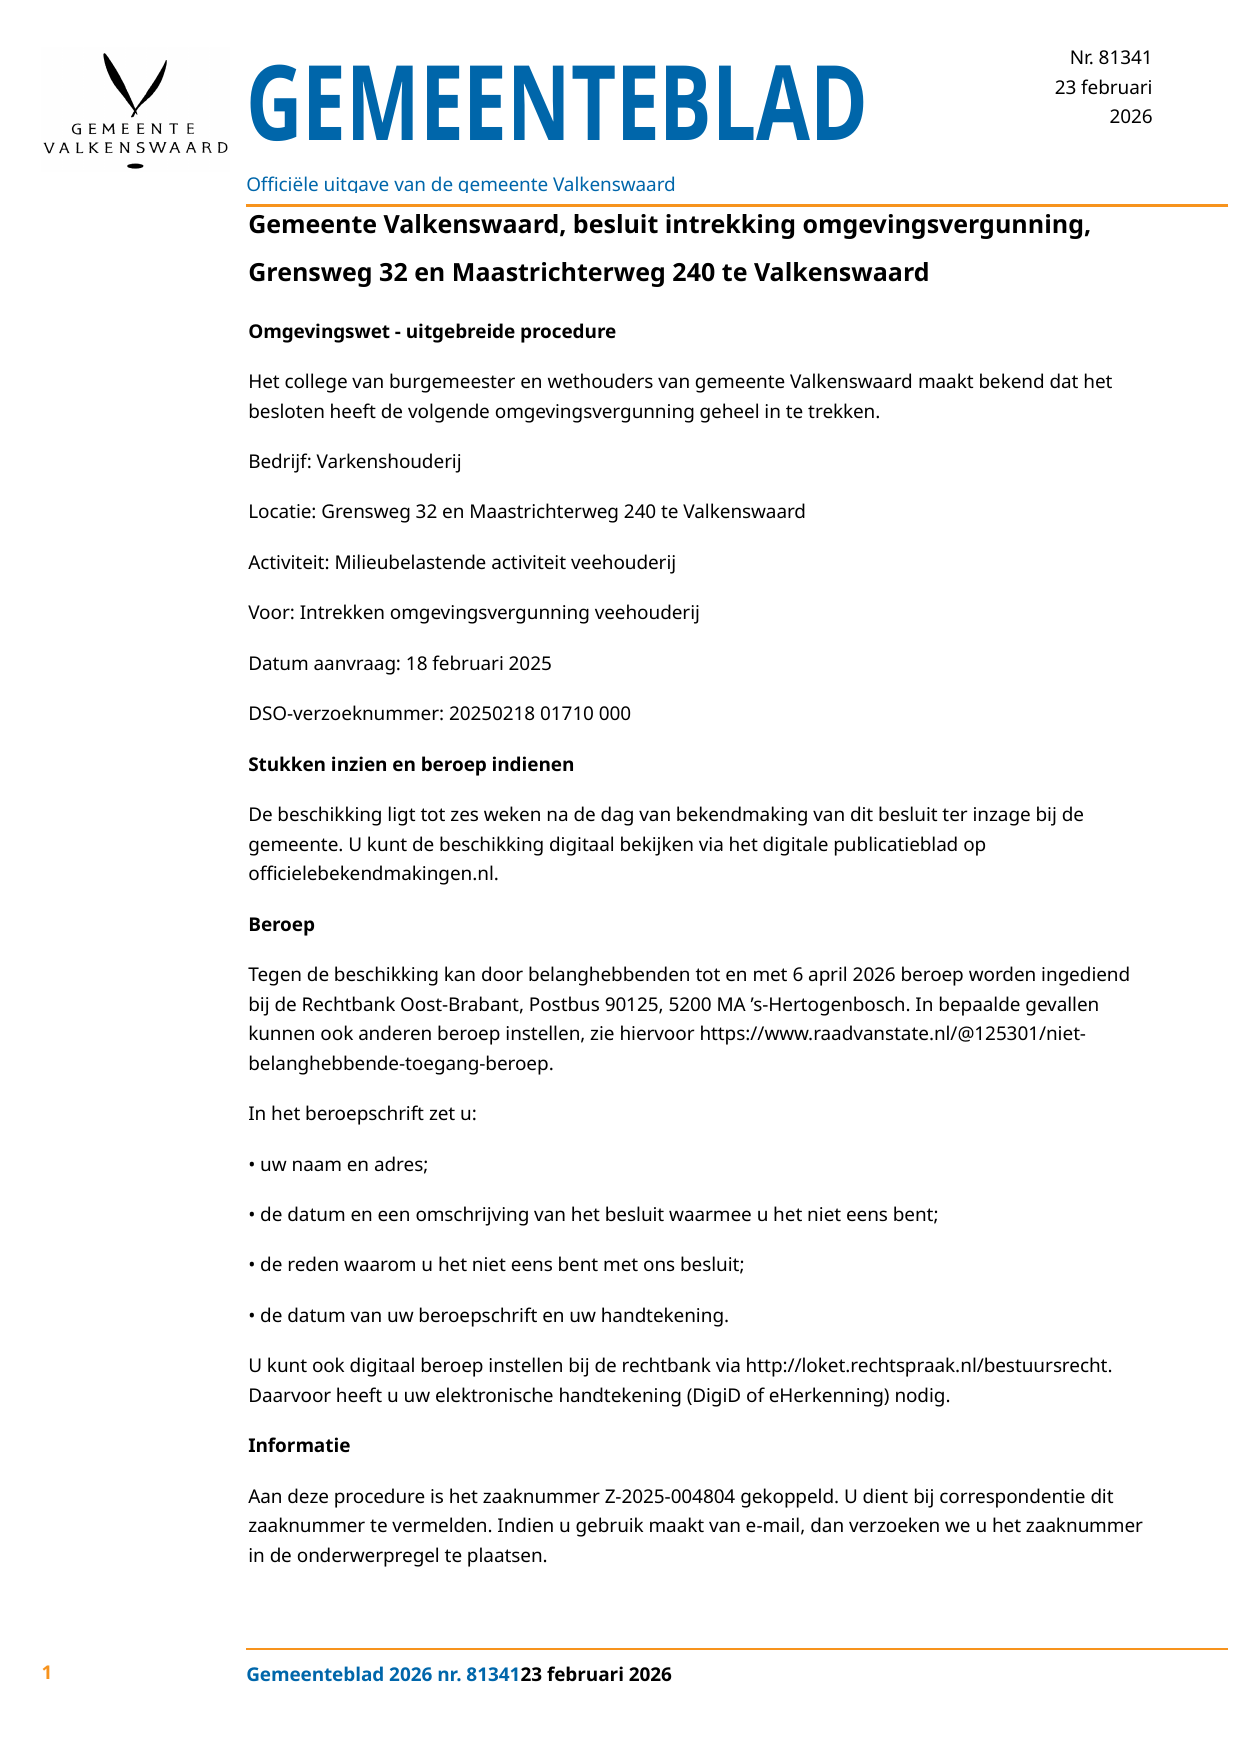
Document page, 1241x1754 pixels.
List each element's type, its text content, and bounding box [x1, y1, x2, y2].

text De beschikking ligt tot zes weken na de dag van bekendmaking van dit besluit ter inzage bij de gemeente. U kunt de beschikking digitaal bekijken via het digitale publicatieblad op officielebekendmakingen.nl. [248, 801, 1152, 886]
text • de datum van uw beroepschrift en uw handtekening. [248, 1302, 1152, 1328]
text In het beroepschrift zet u: [248, 1100, 1152, 1126]
text Bedrijf: Varkenshouderij [248, 448, 1152, 474]
text Activiteit: Milieubelastende activiteit veehouderij [248, 549, 1152, 575]
text Gemeente Valkenswaard, besluit intrekking omgevingsvergunning, Grensweg 32 en Maastrichterweg 240 te Valkenswaard [248, 207, 1152, 288]
text Het college van burgemeester en wethouders van gemeente Valkenswaard maakt bekend dat het besloten heeft de volgende omgevingsvergunning geheel in te trekken. [248, 368, 1152, 424]
text Stukken inzien en beroep indienen [248, 751, 1152, 777]
text Omgevingswet - uitgebreide procedure [248, 318, 1152, 344]
text • de reden waarom u het niet eens bent met ons besluit; [248, 1252, 1152, 1277]
text • de datum en een omschrijving van het besluit waarmee u het niet eens bent; [248, 1201, 1152, 1227]
text U kunt ook digitaal beroep instellen bij de rechtbank via http://loket.rechtspraak.nl/bestuursrecht. Daarvoor heeft u uw elektronische handtekening (DigiD of eHerkenning) nodig. [248, 1352, 1152, 1408]
text DSO-verzoeknummer: 20250218 01710 000 [248, 700, 1152, 726]
text • uw naam en adres; [248, 1151, 1152, 1177]
text Voor: Intrekken omgevingsvergunning veehouderij [248, 599, 1152, 625]
text Locatie: Grensweg 32 en Maastrichterweg 240 te Valkenswaard [248, 499, 1152, 524]
text Beroep [248, 911, 1152, 937]
text Datum aanvraag: 18 februari 2025 [248, 650, 1152, 676]
text Informatie [248, 1432, 1152, 1458]
text Aan deze procedure is het zaaknummer Z-2025-004804 gekoppeld. U dient bij correspondentie dit zaaknummer te vermelden. Indien u gebruik maakt van e-mail, dan verzoeken we u het zaaknummer in de onderwerpregel te plaatsen. [248, 1483, 1152, 1568]
picture [41, 47, 231, 172]
text Tegen de beschikking kan door belanghebbenden tot en met 6 april 2026 beroep worden ingediend bij de Rechtbank Oost-Brabant, Postbus 90125, 5200 MA ’s-Hertogenbosch. In bepaalde gevallen kunnen ook anderen beroep instellen, zie hiervoor https://www.raadvanstate.nl/@125301/niet-belanghebbende-toegang-beroep. [248, 961, 1152, 1076]
